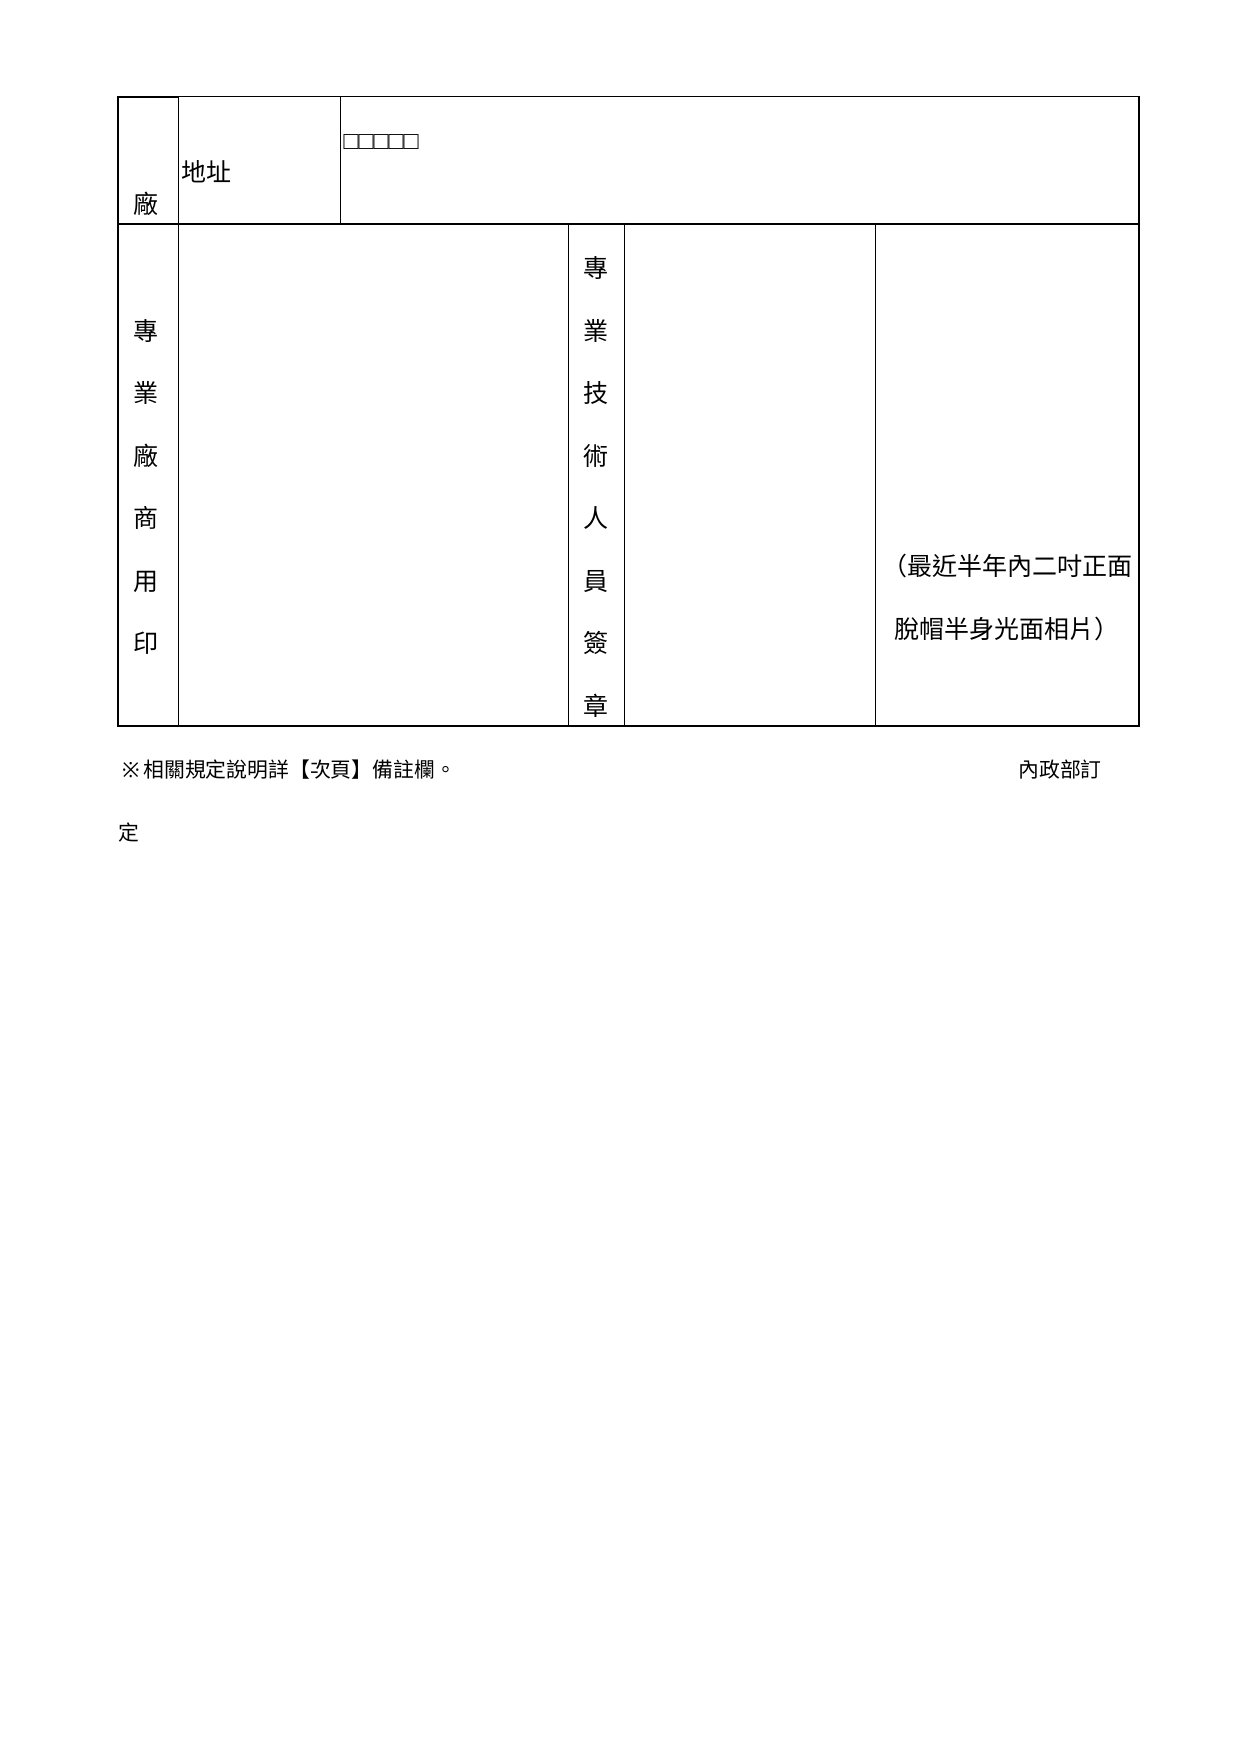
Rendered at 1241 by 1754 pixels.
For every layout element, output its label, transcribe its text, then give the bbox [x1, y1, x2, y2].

table_cell 專業廠商用印 [119, 225, 178, 725]
table_cell □□□□□ [341, 97, 1138, 223]
table_cell （最近半年內二吋正面脫帽半身光面相片） [876, 225, 1138, 725]
text ※相關規定說明詳【次頁】備註欄。 內政部訂定 [118, 727, 1122, 852]
table_cell 地址 [179, 97, 340, 223]
table_cell 專業技術人員簽章 [569, 225, 624, 725]
table_cell 隸屬專業廠商 [119, 98, 178, 223]
table_cell [179, 225, 568, 725]
table_cell [625, 225, 875, 725]
